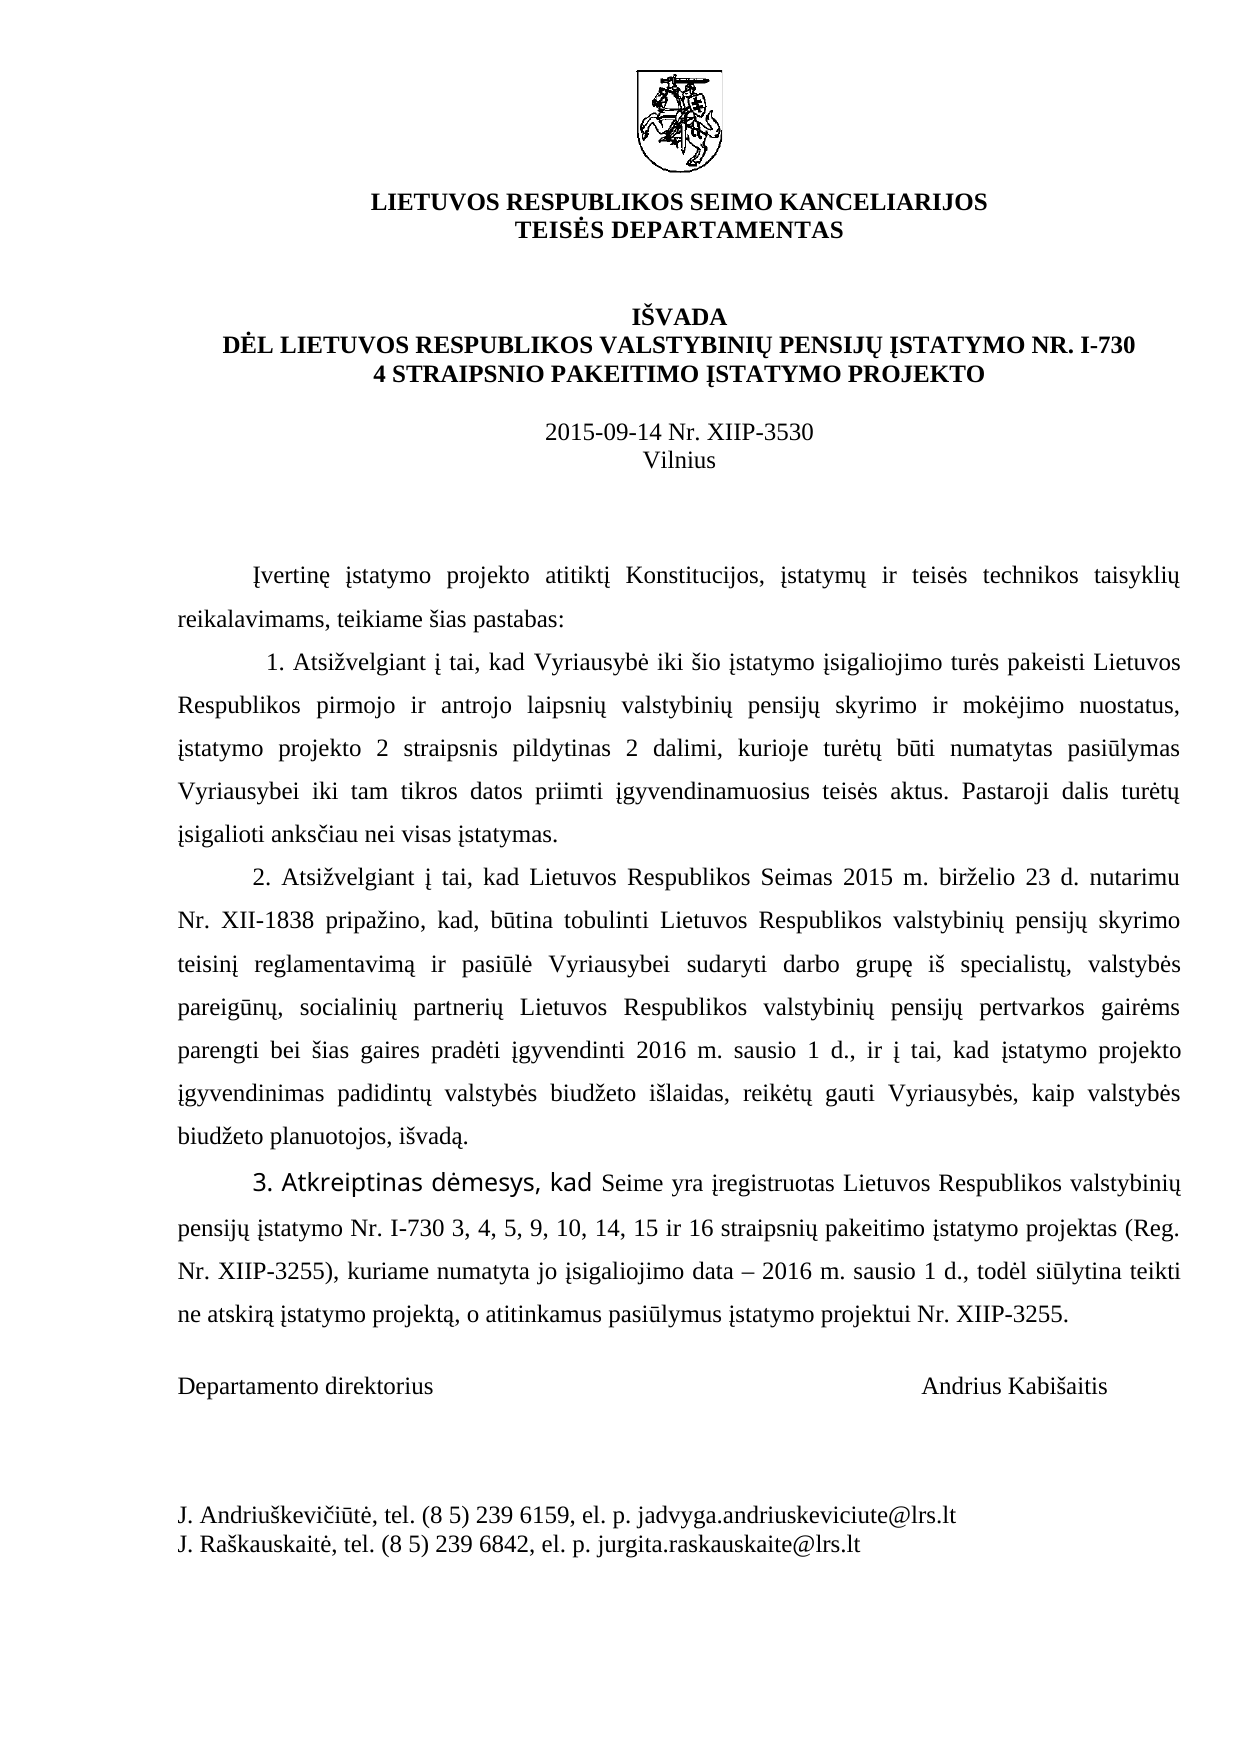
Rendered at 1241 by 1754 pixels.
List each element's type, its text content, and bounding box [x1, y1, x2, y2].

text 4 STRAIPSNIO PAKEITIMO ĮSTATYMO PROJEKTO [177, 359, 1181, 388]
text Įvertinę įstatymo projekto atitiktį Konstitucijos, įstatymų ir teisės technikos taisyklių reikalavimams, teikiame šias pastabas: [177, 561, 1181, 632]
text 3. Atkreiptinas dėmesys, kad Seime yra įregistruotas Lietuvos Respublikos valstybinių pensijų įstatymo Nr. I-730 3, 4, 5, 9, 10, 14, 15 ir 16 straipsnių pakeitimo įstatymo projektas (Reg. Nr. XIIP-3255), kuriame numatyta jo įsigaliojimo data – 2016 m. sausio 1 d., todėl siūlytina teikti ne atskirą įstatymo projektą, o atitinkamus pasiūlymus įstatymo projektui Nr. XIIP-3255. [177, 1164, 1181, 1328]
text 2. Atsižvelgiant į tai, kad Lietuvos Respublikos Seimas 2015 m. birželio 23 d. nutarimu Nr. XII-1838 pripažino, kad, būtina tobulinti Lietuvos Respublikos valstybinių pensijų skyrimo teisinį reglamentavimą ir pasiūlė Vyriausybei sudaryti darbo grupę iš specialistų, valstybės pareigūnų, socialinių partnerių Lietuvos Respublikos valstybinių pensijų pertvarkos gairėms parengti bei šias gaires pradėti įgyvendinti 2016 m. sausio 1 d., ir į tai, kad įstatymo projekto įgyvendinimas padidintų valstybės biudžeto išlaidas, reikėtų gauti Vyriausybės, kaip valstybės biudžeto planuotojos, išvadą. [177, 862, 1181, 1150]
text J. Andriuškevičiūtė, tel. (8 5) 239 6159, el. p. jadvyga.andriuskeviciute@lrs.lt [177, 1500, 1181, 1529]
text 2015-09-14 Nr. XIIP-3530 [177, 417, 1181, 446]
text 1. Atsižvelgiant į tai, kad Vyriausybė iki šio įstatymo įsigaliojimo turės pakeisti Lietuvos Respublikos pirmojo ir antrojo laipsnių valstybinių pensijų skyrimo ir mokėjimo nuostatus, įstatymo projekto 2 straipsnis pildytinas 2 dalimi, kurioje turėtų būti numatytas pasiūlymas Vyriausybei iki tam tikros datos priimti įgyvendinamuosius teisės aktus. Pastaroji dalis turėtų įsigalioti anksčiau nei visas įstatymas. [177, 647, 1181, 848]
text LIETUVOS RESPUBLIKOS SEIMO KANCELIARIJOS [177, 187, 1181, 216]
text Vilnius [177, 446, 1181, 474]
text TEISĖS DEPARTAMENTAS [177, 216, 1181, 244]
text DĖL LIETUVOS RESPUBLIKOS VALSTYBINIŲ PENSIJŲ ĮSTATYMO NR. I-730 [177, 331, 1181, 359]
text IŠVADA [177, 302, 1181, 331]
text J. Raškauskaitė, tel. (8 5) 239 6842, el. p. jurgita.raskauskaite@lrs.lt [177, 1529, 1181, 1558]
text Departamento direktorius Andrius Kabišaitis [177, 1371, 1181, 1399]
